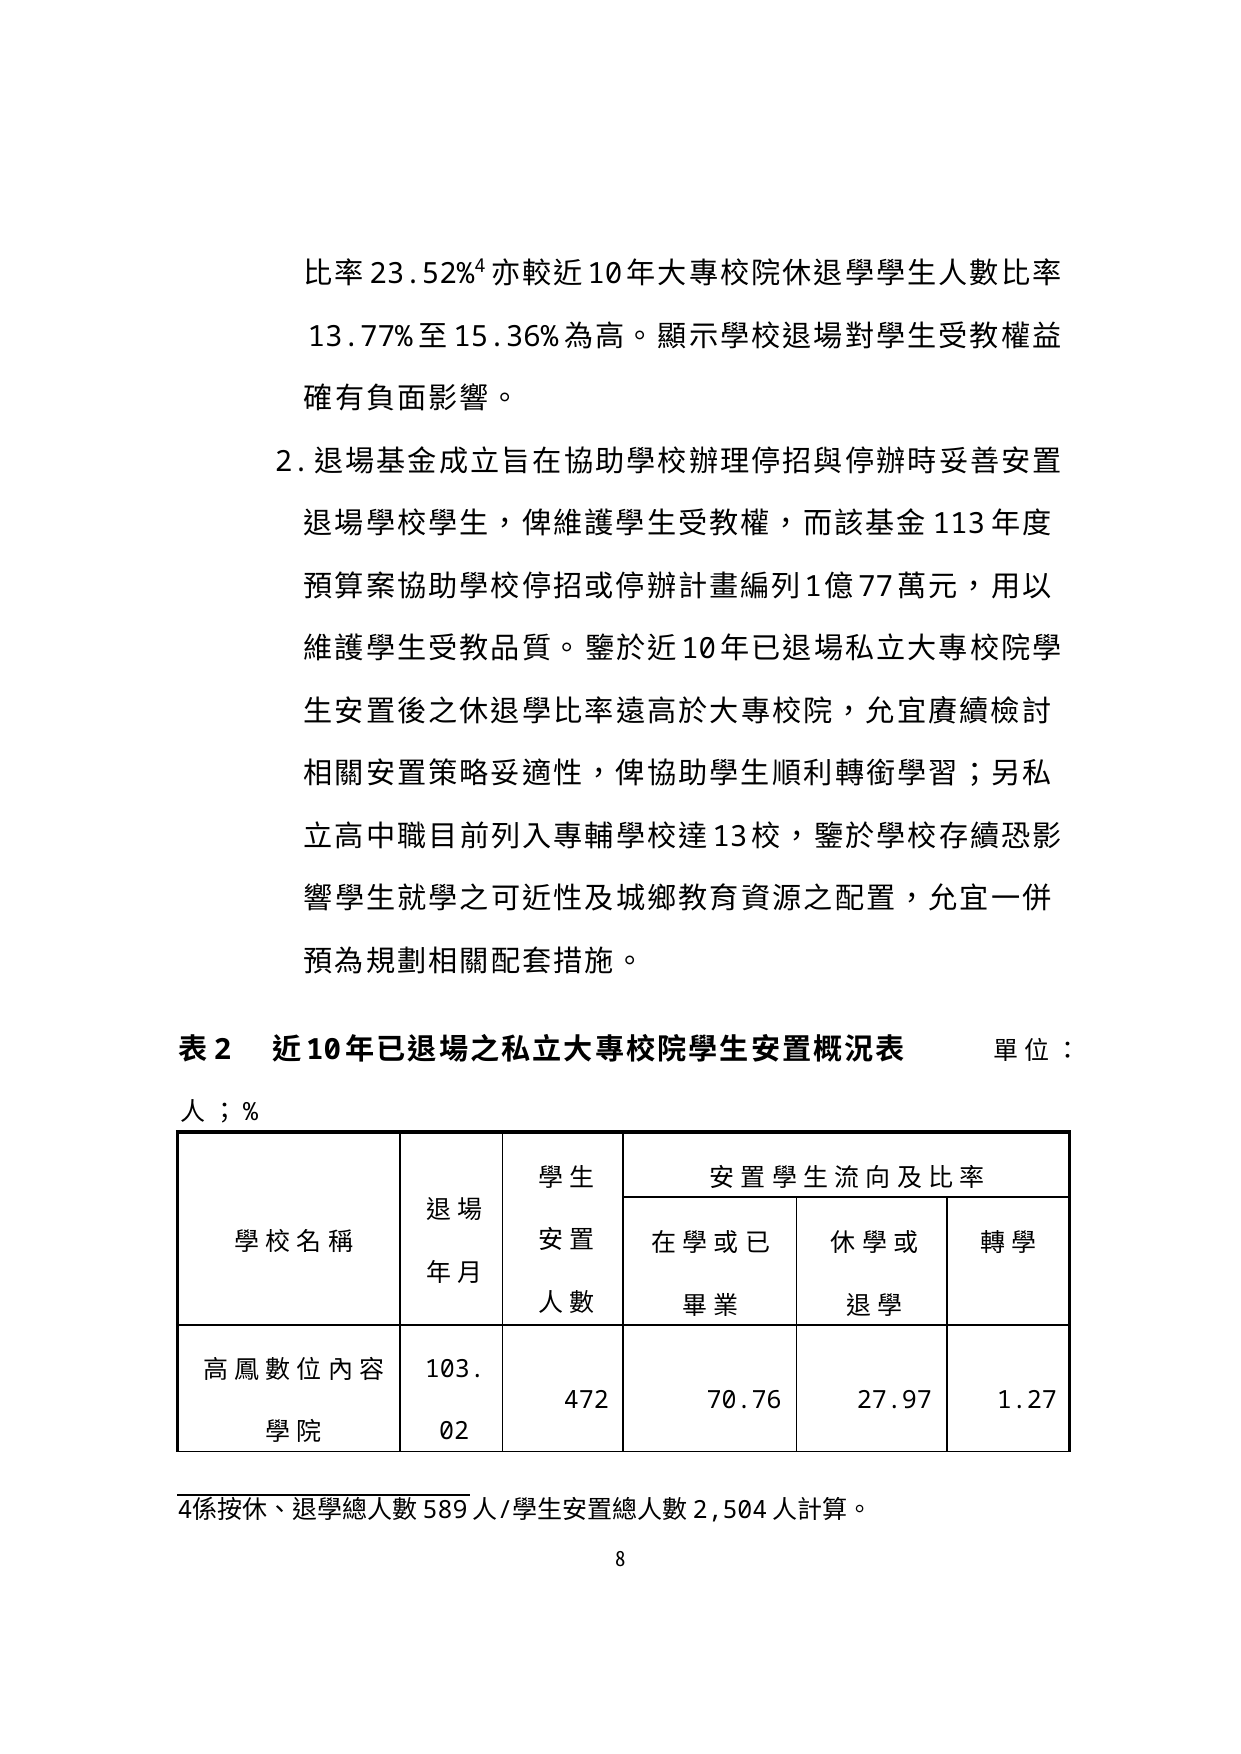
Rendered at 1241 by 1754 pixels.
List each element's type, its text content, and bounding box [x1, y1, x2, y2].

table_header 安置學生流向及比率 [624, 1134, 1068, 1196]
table_cell 休學或退學 [797, 1198, 946, 1324]
table_cell 轉學 [948, 1198, 1068, 1324]
table_cell 27.97 [797, 1326, 946, 1451]
table_cell 在學或已畢業 [624, 1198, 796, 1324]
table_cell 103.02 [401, 1326, 502, 1451]
text 2.退場基金成立旨在協助學校辦理停招與停辦時妥善安置退場學校學生，俾維護學生受教權，而該基金113年度預算案協助學校停招或停辦計畫編列1億77萬元，用以維護學生受教品質。鑒於近10年已退場私立大專校院學生安置後之休退學比率遠高於大專校院，允宜賡續檢討相關安置策略妥適性，俾協助學生順利轉銜學習；另私立高中職目前列入專輔學校達13校，鑒於學校存續恐影響學生就學之可近性及城鄉教育資源之配置，允宜一併預為規劃相關配套措施。 [266, 417, 1063, 979]
text 1.據教育部統計近10年(103年至112年8月，以下同)已退場大專校院學生安置狀況，迄112年8月底已退場學校11校，其中已安置學生2,504位、待安置學生315位，雖曾發生已退場學校學生安置至其他即將或之後已退場學校，惟尚無安置後再面臨二次安置情形；而已安置學生之流向，多屬尚在學或已畢業者，比率介於61.74%至94.44%間，惟部分學校休學或退學之學生比率亦甚高，比率介於5.56%至37.40%間(詳表2)，且其平均比率23.52%亦較近10年大專校院休退學學生人數比率13.77%至15.36%為高。顯示學校退場對學生受教權益確有負面影響。 [266, 229, 1063, 417]
table_header 學生安置人數 [503, 1134, 622, 1324]
table_header 退場 年月 [401, 1134, 502, 1324]
table_header 學校名稱 [179, 1134, 399, 1324]
table_cell 高鳳數位內容學院 [179, 1326, 399, 1451]
table_cell 1.27 [948, 1326, 1068, 1451]
table_cell 70.76 [624, 1326, 796, 1451]
text 表2 近10年已退場之私立大專校院學生安置概況表 單位：人；% [177, 1005, 1063, 1130]
table_cell 472 [503, 1326, 622, 1451]
text 係按休、退學總人數589人/學生安置總人數2,504人計算。 [177, 1496, 1063, 1525]
